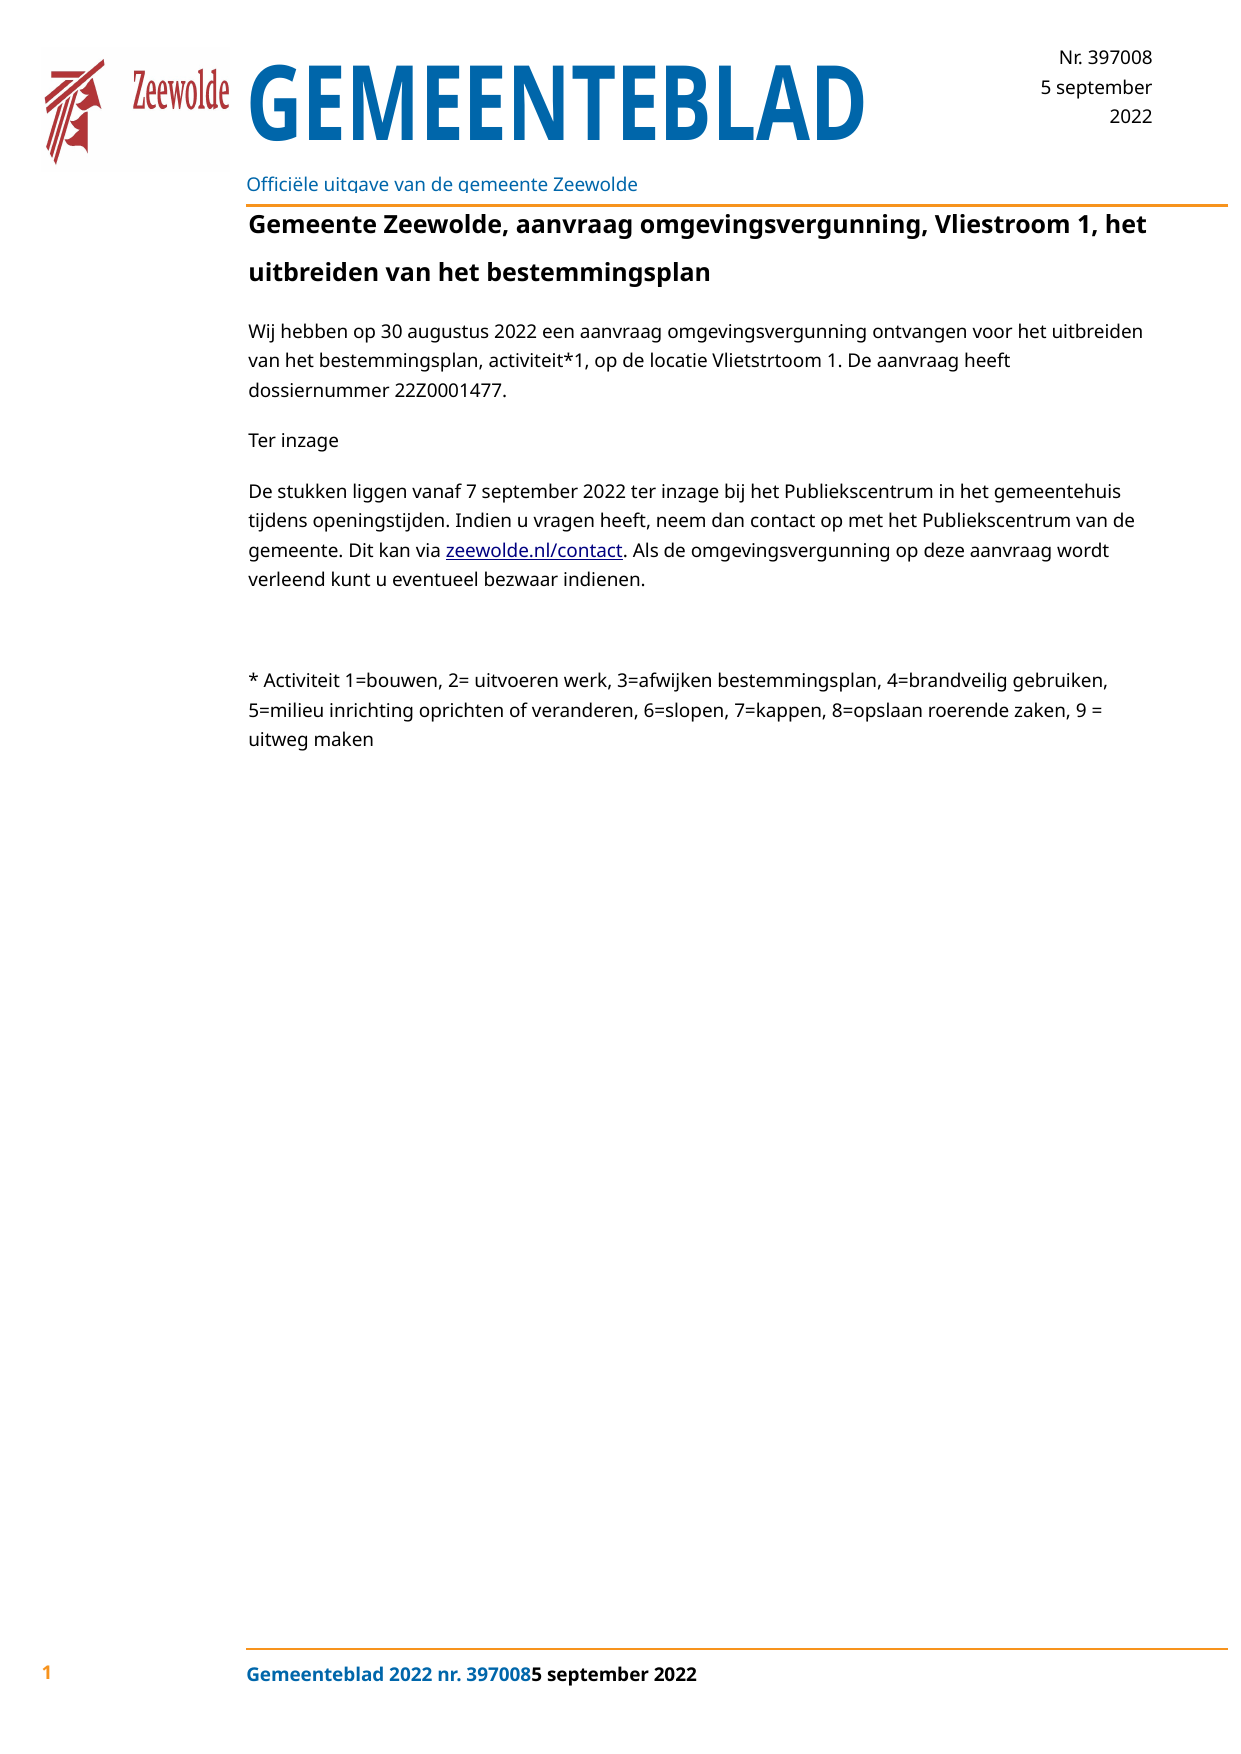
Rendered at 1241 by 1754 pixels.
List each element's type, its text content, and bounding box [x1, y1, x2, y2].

text * Activiteit 1=bouwen, 2= uitvoeren werk, 3=afwijken bestemmingsplan, 4=brandveilig gebruiken, 5=milieu inrichting oprichten of veranderen, 6=slopen, 7=kappen, 8=opslaan roerende zaken, 9 = uitweg maken [248, 667, 1152, 752]
text Ter inzage [248, 427, 1152, 453]
text De stukken liggen vanaf 7 september 2022 ter inzage bij het Publiekscentrum in het gemeentehuis tijdens openingstijden. Indien u vragen heeft, neem dan contact op met het Publiekscentrum van de gemeente. Dit kan via zeewolde.nl/contact. Als de omgevingsvergunning op deze aanvraag wordt verleend kunt u eventueel bezwaar indienen. [248, 478, 1152, 592]
text Wij hebben op 30 augustus 2022 een aanvraag omgevingsvergunning ontvangen voor het uitbreiden van het bestemmingsplan, activiteit*1, op de locatie Vlietstrtoom 1. De aanvraag heeft dossiernummer 22Z0001477. [248, 318, 1152, 403]
text Gemeente Zeewolde, aanvraag omgevingsvergunning, Vliestroom 1, het uitbreiden van het bestemmingsplan [248, 207, 1152, 288]
picture [41, 47, 231, 172]
